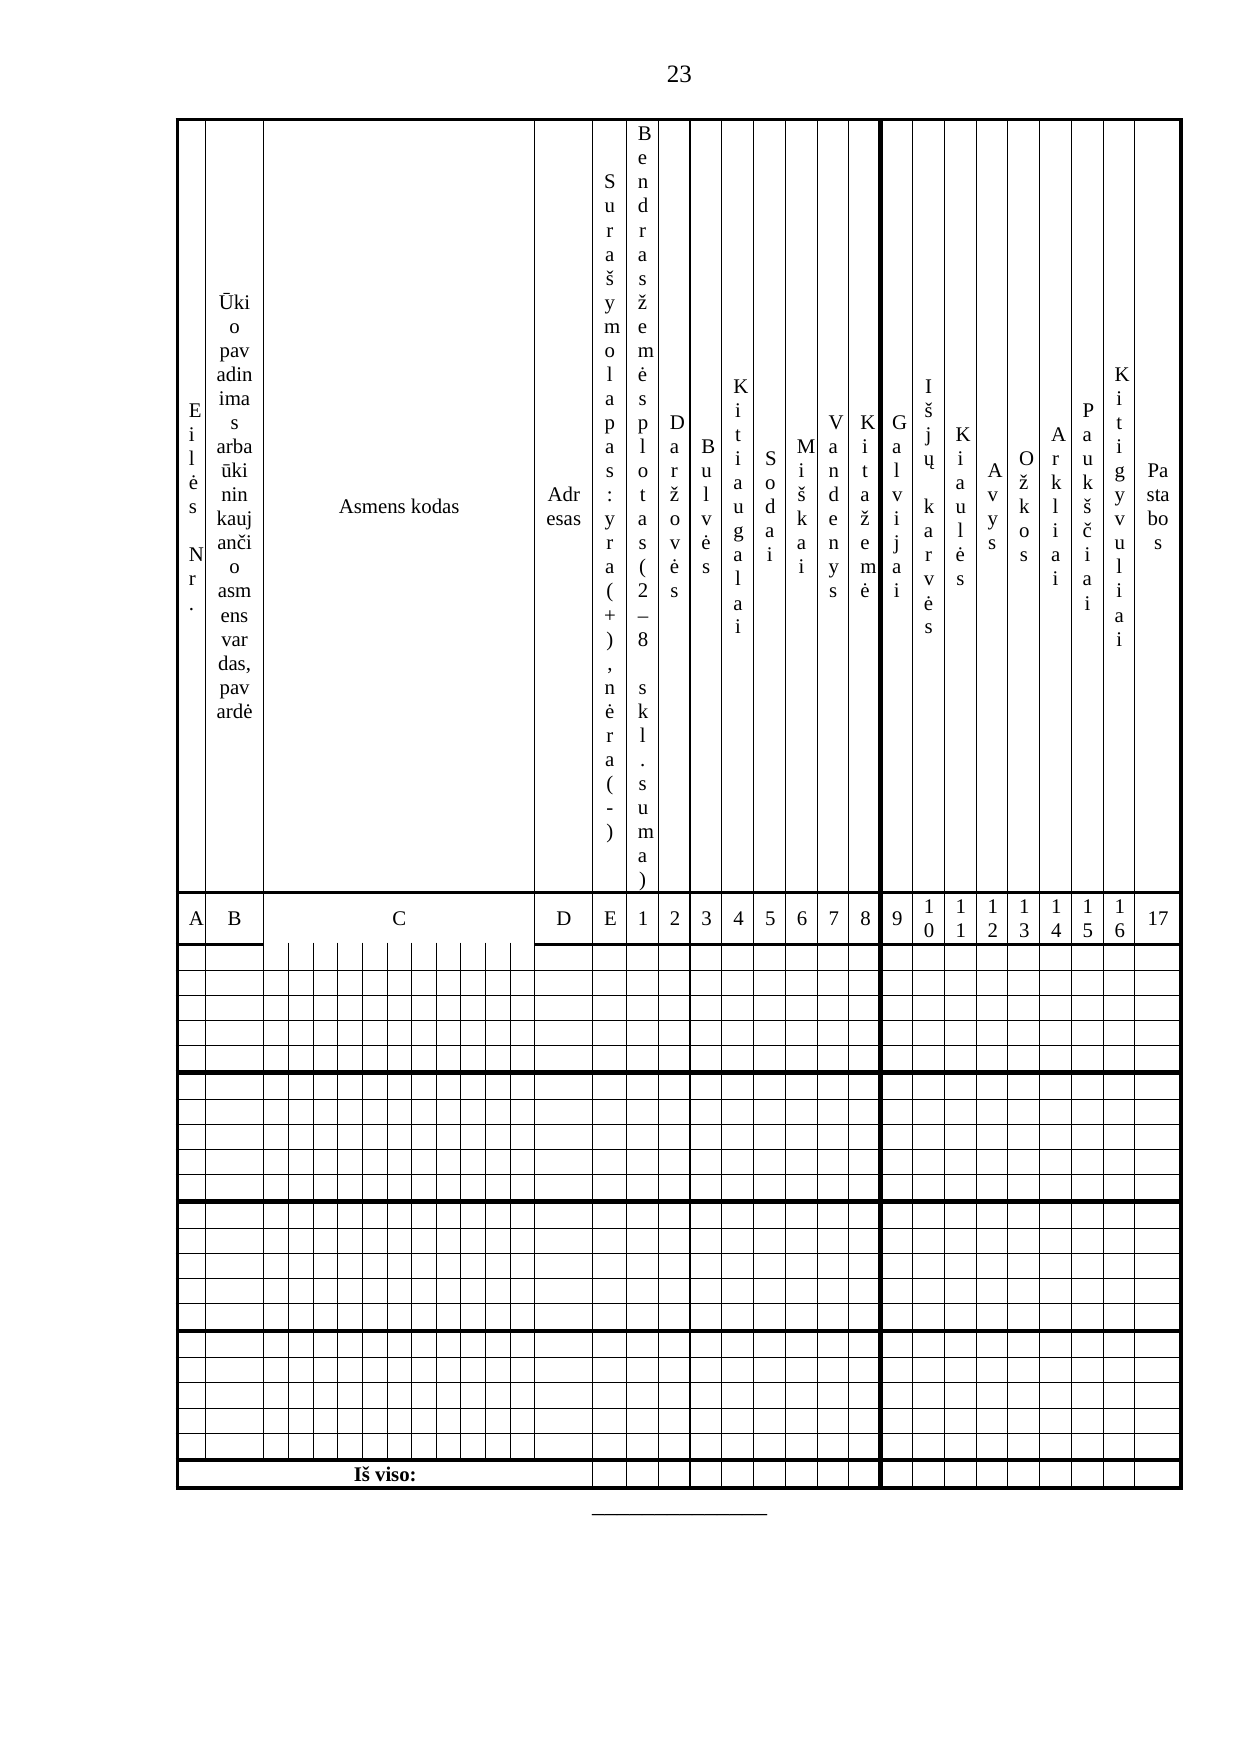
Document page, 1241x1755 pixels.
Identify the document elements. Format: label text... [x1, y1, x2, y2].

table_cell [659, 971, 689, 995]
table_cell [1008, 1100, 1039, 1124]
table_cell [314, 1434, 337, 1458]
table_cell [412, 971, 436, 995]
table_header Bendras žemės plotas (2–8 skl. suma) [627, 121, 658, 891]
table_cell [289, 1100, 313, 1124]
table_cell [486, 1150, 510, 1174]
table_cell [754, 1075, 785, 1099]
table_cell [412, 1434, 436, 1458]
table_cell [754, 1462, 785, 1486]
table_cell [363, 1434, 387, 1458]
table_cell 6 [786, 894, 817, 942]
table_cell [849, 1204, 878, 1228]
table_cell [437, 1046, 460, 1070]
table_cell [754, 1100, 785, 1124]
table_cell [1135, 1333, 1179, 1357]
table_cell [1072, 1150, 1103, 1174]
table_cell [486, 1046, 510, 1070]
table_cell [627, 1383, 658, 1407]
table_cell [818, 1358, 848, 1382]
table_cell [659, 1229, 689, 1253]
table_cell [264, 1075, 288, 1099]
table_cell [535, 1204, 592, 1228]
table_cell [659, 1434, 689, 1458]
table_cell [314, 1125, 337, 1149]
table_cell [1104, 946, 1134, 970]
table_cell [461, 1046, 485, 1070]
table_cell [883, 1100, 912, 1124]
table_cell [1104, 1021, 1134, 1045]
table_cell [314, 1075, 337, 1099]
table_cell [1040, 1254, 1071, 1278]
table_cell [593, 1125, 626, 1149]
table_cell [264, 1304, 288, 1328]
table_cell [338, 1046, 362, 1070]
table_cell [1072, 1175, 1103, 1199]
table_cell [179, 1383, 205, 1407]
table_cell [461, 1279, 485, 1303]
table_cell [722, 1175, 753, 1199]
table_cell [659, 996, 689, 1020]
table_cell [461, 1358, 485, 1382]
table_cell [913, 946, 944, 970]
table_cell [363, 1204, 387, 1228]
table_cell [437, 1021, 460, 1045]
table_cell [338, 1333, 362, 1357]
table_cell [627, 1100, 658, 1124]
table_cell [486, 1175, 510, 1199]
table_cell [1072, 1383, 1103, 1407]
table_cell [786, 996, 817, 1020]
table_cell [883, 1409, 912, 1432]
table_cell [818, 1204, 848, 1228]
table_cell [412, 943, 436, 970]
table_cell [206, 1125, 263, 1149]
table_cell [1040, 1304, 1071, 1328]
table_cell [977, 1075, 1007, 1099]
table_cell [1104, 1304, 1134, 1328]
table_cell [511, 1046, 534, 1070]
table_cell [1104, 1409, 1134, 1432]
table_cell [289, 1204, 313, 1228]
table_cell [206, 971, 263, 995]
table_cell [977, 996, 1007, 1020]
table_cell [1072, 1279, 1103, 1303]
table_cell [1135, 946, 1179, 970]
table_cell [206, 1434, 263, 1458]
table_cell [461, 1021, 485, 1045]
table_cell [461, 1409, 485, 1432]
table_cell [754, 1204, 785, 1228]
table_cell [627, 1229, 658, 1253]
table_header Kiti augalai [722, 121, 753, 891]
table_cell [1072, 996, 1103, 1020]
table_cell [412, 1279, 436, 1303]
table_cell [412, 1046, 436, 1070]
table_cell [659, 1383, 689, 1407]
table_cell [264, 1279, 288, 1303]
table_cell [363, 1175, 387, 1199]
table_cell [849, 1075, 878, 1099]
table_cell [977, 1409, 1007, 1432]
table_cell [1008, 1175, 1039, 1199]
table_cell [659, 1333, 689, 1357]
table_cell [264, 1254, 288, 1278]
table_cell [945, 1304, 976, 1328]
table_cell [945, 1409, 976, 1432]
table_cell [437, 943, 460, 970]
table_cell [1135, 1409, 1179, 1432]
table_cell [883, 1021, 912, 1045]
table_header Adresas [535, 121, 592, 891]
table_cell [977, 1204, 1007, 1228]
table_cell [338, 1125, 362, 1149]
table_cell [412, 1409, 436, 1432]
table_cell [627, 971, 658, 995]
table_cell [511, 1175, 534, 1199]
table_cell [913, 1204, 944, 1228]
table_cell [1135, 1462, 1179, 1486]
table_cell [206, 946, 263, 970]
table_cell [593, 1434, 626, 1458]
table_cell [437, 1358, 460, 1382]
table_cell [363, 1021, 387, 1045]
table_cell [754, 1304, 785, 1328]
table_cell [593, 1383, 626, 1407]
table_cell [849, 1304, 878, 1328]
table_cell [818, 971, 848, 995]
table_cell [388, 1304, 411, 1328]
table_cell [1008, 1358, 1039, 1382]
table_cell [691, 1434, 721, 1458]
table_cell [1072, 1229, 1103, 1253]
table_cell [363, 971, 387, 995]
table_cell [1040, 1204, 1071, 1228]
table_cell [461, 943, 485, 970]
table_cell [363, 1075, 387, 1099]
table_cell [206, 1100, 263, 1124]
table_cell [363, 996, 387, 1020]
table_cell [691, 1229, 721, 1253]
table_cell [179, 1204, 205, 1228]
table_cell [1135, 996, 1179, 1020]
table_cell [179, 971, 205, 995]
table_cell [691, 1254, 721, 1278]
table_cell [206, 1021, 263, 1045]
table_cell [486, 1358, 510, 1382]
table_cell [388, 996, 411, 1020]
table_cell [883, 1175, 912, 1199]
table_cell [691, 1100, 721, 1124]
table_cell [659, 1204, 689, 1228]
table_cell [754, 1409, 785, 1432]
table_cell [913, 1254, 944, 1278]
table_cell [206, 1383, 263, 1407]
table_cell [437, 1150, 460, 1174]
table_cell [511, 1358, 534, 1382]
table_cell [1135, 1150, 1179, 1174]
table_cell [977, 1046, 1007, 1070]
table_cell [754, 1279, 785, 1303]
table_cell 16 [1104, 894, 1134, 942]
table_cell [179, 1021, 205, 1045]
table_cell [437, 971, 460, 995]
table_cell [388, 1409, 411, 1432]
table_cell [977, 1434, 1007, 1458]
table_cell [535, 1100, 592, 1124]
table_cell [314, 943, 337, 970]
table_cell [593, 1100, 626, 1124]
table_cell [289, 1175, 313, 1199]
table_cell [786, 946, 817, 970]
table_header Ūkio pavadinimas arba ūkininkaujančio asmens vardas, pavardė [206, 121, 263, 891]
table_cell [179, 1409, 205, 1432]
table_cell [945, 1383, 976, 1407]
table_cell [722, 1075, 753, 1099]
table_cell [883, 1434, 912, 1458]
table_cell [486, 1279, 510, 1303]
table_cell 2 [659, 894, 689, 942]
table_cell [264, 1383, 288, 1407]
table_cell [338, 1204, 362, 1228]
table_cell [388, 1075, 411, 1099]
table_cell [722, 996, 753, 1020]
table_cell [412, 1254, 436, 1278]
table_cell [691, 1175, 721, 1199]
table_cell [1072, 1254, 1103, 1278]
table_cell [535, 1075, 592, 1099]
table_cell [977, 1229, 1007, 1253]
table_cell [849, 1462, 878, 1486]
table_cell [363, 1125, 387, 1149]
table_cell [913, 1409, 944, 1432]
table_cell [338, 1304, 362, 1328]
table_cell [786, 1175, 817, 1199]
table_cell [363, 1333, 387, 1357]
table_cell Iš viso: [179, 1462, 592, 1486]
table_cell [913, 1046, 944, 1070]
table_cell [1135, 1100, 1179, 1124]
table_cell [461, 1100, 485, 1124]
table_cell [786, 1254, 817, 1278]
table_cell [691, 1333, 721, 1357]
table_cell [593, 971, 626, 995]
table_cell D [535, 894, 592, 942]
table_cell [1104, 1046, 1134, 1070]
table_cell [1040, 1434, 1071, 1458]
table_cell [1040, 946, 1071, 970]
table_header Eilės Nr. [179, 121, 205, 891]
table_cell 5 [754, 894, 785, 942]
table_cell [1040, 1358, 1071, 1382]
table_cell [977, 1304, 1007, 1328]
table_cell [511, 1229, 534, 1253]
table_cell [593, 1204, 626, 1228]
table_cell [754, 996, 785, 1020]
table_cell [388, 1254, 411, 1278]
table_cell [1135, 1304, 1179, 1328]
table_cell [264, 1204, 288, 1228]
table_cell [314, 1046, 337, 1070]
table_cell [818, 1304, 848, 1328]
table_cell [535, 946, 592, 970]
table_cell [511, 1021, 534, 1045]
table_cell [913, 1100, 944, 1124]
table_cell [627, 946, 658, 970]
table_cell [849, 1333, 878, 1357]
table_cell [1008, 1333, 1039, 1357]
table_cell [338, 1150, 362, 1174]
table_cell [289, 996, 313, 1020]
table_cell [535, 1125, 592, 1149]
table_cell [1008, 1279, 1039, 1303]
table_cell [786, 1204, 817, 1228]
table_cell [977, 1333, 1007, 1357]
table_cell [722, 1150, 753, 1174]
table_cell [461, 1304, 485, 1328]
table_cell [945, 946, 976, 970]
table_cell [1135, 971, 1179, 995]
table_cell 1 [627, 894, 658, 942]
table_cell [593, 1358, 626, 1382]
table_cell [1040, 971, 1071, 995]
table_cell [179, 1333, 205, 1357]
table_cell [388, 1125, 411, 1149]
table_cell [849, 946, 878, 970]
table_cell [1072, 1021, 1103, 1045]
table_cell [977, 1383, 1007, 1407]
table_cell [486, 1125, 510, 1149]
table_cell [206, 1075, 263, 1099]
table_cell [363, 1409, 387, 1432]
table_cell [363, 1229, 387, 1253]
table_cell [511, 1075, 534, 1099]
table_cell [659, 1279, 689, 1303]
table_cell [314, 1204, 337, 1228]
table_cell [593, 946, 626, 970]
table_cell [486, 1434, 510, 1458]
table_cell [593, 1279, 626, 1303]
table_cell [849, 996, 878, 1020]
table_cell [289, 1021, 313, 1045]
table_cell [1135, 1021, 1179, 1045]
table_cell [977, 1100, 1007, 1124]
table_cell [849, 1434, 878, 1458]
table_cell [486, 1204, 510, 1228]
table_cell [659, 1100, 689, 1124]
table_cell [883, 1204, 912, 1228]
table_cell [945, 1175, 976, 1199]
table_cell [511, 1125, 534, 1149]
table_cell [179, 946, 205, 970]
table_cell [314, 1383, 337, 1407]
table_cell [437, 1434, 460, 1458]
table_cell [883, 946, 912, 970]
table_cell [1008, 1434, 1039, 1458]
table_cell [945, 1075, 976, 1099]
table_cell [314, 1021, 337, 1045]
table_cell [511, 1434, 534, 1458]
table_cell [535, 1304, 592, 1328]
table_cell [883, 971, 912, 995]
table_cell [945, 1021, 976, 1045]
table_cell [691, 1462, 721, 1486]
table_cell [179, 1279, 205, 1303]
table_cell [1072, 1434, 1103, 1458]
table_cell [818, 1125, 848, 1149]
table_cell [818, 1075, 848, 1099]
table_cell [486, 971, 510, 995]
table_cell [818, 1409, 848, 1432]
table_cell [627, 1204, 658, 1228]
table_cell [1008, 1383, 1039, 1407]
table_cell [913, 1125, 944, 1149]
table_cell [412, 996, 436, 1020]
table_cell [264, 1021, 288, 1045]
table_cell [511, 971, 534, 995]
table_cell [722, 1333, 753, 1357]
table_cell [659, 1075, 689, 1099]
table_cell [1040, 1383, 1071, 1407]
table_cell [945, 1358, 976, 1382]
table_cell [883, 1150, 912, 1174]
table_cell [338, 1279, 362, 1303]
table_cell [535, 1254, 592, 1278]
table_header Bulvės [691, 121, 721, 891]
table_cell [206, 1175, 263, 1199]
table_cell [913, 1358, 944, 1382]
table_cell [1040, 1229, 1071, 1253]
table_cell [593, 1175, 626, 1199]
table_cell [1040, 1462, 1071, 1486]
table_cell [1008, 946, 1039, 970]
table_cell [849, 1383, 878, 1407]
table_cell [659, 1254, 689, 1278]
table_cell [388, 1358, 411, 1382]
table_cell [1040, 1333, 1071, 1357]
table_cell [179, 1150, 205, 1174]
table_cell [722, 1021, 753, 1045]
table_cell [722, 1358, 753, 1382]
table_cell [486, 1075, 510, 1099]
table_cell [179, 1358, 205, 1382]
table_cell [691, 1204, 721, 1228]
table_cell [593, 1150, 626, 1174]
table_cell [206, 1204, 263, 1228]
table_cell [1104, 1229, 1134, 1253]
table_cell [818, 1462, 848, 1486]
table_cell [461, 996, 485, 1020]
table_cell [977, 1150, 1007, 1174]
text ______________ [177, 1490, 1181, 1518]
table_cell [1072, 1304, 1103, 1328]
table_cell [945, 1046, 976, 1070]
table_cell [849, 1021, 878, 1045]
table_cell [437, 1204, 460, 1228]
table_cell [786, 1046, 817, 1070]
table_cell 9 [883, 894, 912, 942]
table_cell [945, 1279, 976, 1303]
table_cell [1072, 1046, 1103, 1070]
table_cell [977, 1175, 1007, 1199]
table_cell [1104, 1358, 1134, 1382]
table_cell [1104, 1204, 1134, 1228]
table_cell [289, 1383, 313, 1407]
table_cell [486, 1021, 510, 1045]
table_cell [1008, 1125, 1039, 1149]
table_cell [338, 1100, 362, 1124]
table_cell [289, 971, 313, 995]
table_cell [363, 1383, 387, 1407]
table_cell [593, 1333, 626, 1357]
table_cell [593, 1075, 626, 1099]
table_cell [1104, 971, 1134, 995]
table_cell [314, 1409, 337, 1432]
table_cell [945, 1150, 976, 1174]
table_cell [945, 1125, 976, 1149]
table_cell [786, 1075, 817, 1099]
table_cell [1135, 1254, 1179, 1278]
table_cell [388, 1434, 411, 1458]
table_cell [1072, 946, 1103, 970]
table_cell [511, 1279, 534, 1303]
table_cell [883, 1125, 912, 1149]
table_cell [786, 1409, 817, 1432]
table_cell [437, 1125, 460, 1149]
table_cell [722, 1304, 753, 1328]
table_cell [437, 1333, 460, 1357]
table_cell [786, 1304, 817, 1328]
table_cell [437, 996, 460, 1020]
table_cell [818, 1021, 848, 1045]
table_cell [659, 1125, 689, 1149]
table_cell [883, 1358, 912, 1382]
table_cell [1040, 1279, 1071, 1303]
table_cell [945, 1333, 976, 1357]
table_cell [1008, 1204, 1039, 1228]
table_cell [437, 1409, 460, 1432]
table_cell [179, 1100, 205, 1124]
table_cell [722, 1462, 753, 1486]
table_cell [1104, 1279, 1134, 1303]
table_cell 3 [691, 894, 721, 942]
table_cell [754, 1046, 785, 1070]
table_cell [363, 1254, 387, 1278]
table_cell [314, 1150, 337, 1174]
table_cell [945, 996, 976, 1020]
table_cell [314, 1229, 337, 1253]
table_cell [206, 1358, 263, 1382]
table_cell [593, 1304, 626, 1328]
table_cell [511, 1409, 534, 1432]
table_cell [659, 946, 689, 970]
table_header Asmens kodas [264, 121, 534, 891]
table_cell [461, 1204, 485, 1228]
table_cell [388, 1333, 411, 1357]
table_cell [913, 1021, 944, 1045]
table_cell [945, 1100, 976, 1124]
table_cell [437, 1175, 460, 1199]
table_cell [461, 1075, 485, 1099]
table_cell [818, 1434, 848, 1458]
table_cell [1072, 1462, 1103, 1486]
table_cell [535, 1279, 592, 1303]
table_cell [977, 971, 1007, 995]
table_cell [786, 1100, 817, 1124]
table_cell [754, 1383, 785, 1407]
table_cell [627, 996, 658, 1020]
table_cell [659, 1150, 689, 1174]
table_cell [338, 1254, 362, 1278]
table_cell [786, 1021, 817, 1045]
table_cell [511, 1304, 534, 1328]
table_cell [849, 1125, 878, 1149]
table_cell [412, 1358, 436, 1382]
table_cell [627, 1254, 658, 1278]
table_cell [849, 1175, 878, 1199]
table_cell [977, 946, 1007, 970]
table_cell [314, 971, 337, 995]
table_cell [627, 1462, 658, 1486]
table_cell [388, 1204, 411, 1228]
table_cell [511, 1383, 534, 1407]
table_cell [363, 1046, 387, 1070]
table_cell [314, 1100, 337, 1124]
table_cell [659, 1462, 689, 1486]
table_cell [388, 1046, 411, 1070]
table_cell [883, 1229, 912, 1253]
table_cell 17 [1135, 894, 1179, 942]
table_cell [363, 1304, 387, 1328]
table_cell [1072, 1333, 1103, 1357]
table_cell [691, 1279, 721, 1303]
table_cell [722, 946, 753, 970]
table_cell [264, 1409, 288, 1432]
table_cell [849, 1279, 878, 1303]
table_cell [412, 1383, 436, 1407]
table_cell [1135, 1279, 1179, 1303]
table_cell [511, 943, 534, 970]
table_cell [722, 1383, 753, 1407]
table_cell [977, 1279, 1007, 1303]
table_cell [786, 1150, 817, 1174]
table_cell [535, 1150, 592, 1174]
table_cell [1135, 1434, 1179, 1458]
table_cell [264, 1434, 288, 1458]
table_cell [486, 943, 510, 970]
table_cell [1135, 1358, 1179, 1382]
table_cell [289, 1409, 313, 1432]
table_cell [388, 1021, 411, 1045]
table_cell [511, 1254, 534, 1278]
table_cell [1040, 1021, 1071, 1045]
table_cell [1135, 1046, 1179, 1070]
table_cell [264, 1175, 288, 1199]
table_cell [388, 1100, 411, 1124]
table_cell [388, 1175, 411, 1199]
table_cell [883, 1075, 912, 1099]
table_header Miškai [786, 121, 817, 891]
table_cell [289, 1279, 313, 1303]
table_cell [412, 1100, 436, 1124]
table_cell [691, 1304, 721, 1328]
table_cell [945, 971, 976, 995]
table_header Surašymo lapas: yra (+), nėra (-) [593, 121, 626, 891]
table_cell [691, 1358, 721, 1382]
table_cell [883, 1383, 912, 1407]
table_cell [1040, 1075, 1071, 1099]
table_cell [627, 1075, 658, 1099]
table_cell [691, 1383, 721, 1407]
table_cell [461, 1254, 485, 1278]
table_cell [1104, 1125, 1134, 1149]
table_cell [945, 1462, 976, 1486]
table_cell [264, 1229, 288, 1253]
table_cell [913, 996, 944, 1020]
table_header Pastabos [1135, 121, 1179, 891]
table_cell [945, 1204, 976, 1228]
table_cell [314, 1175, 337, 1199]
table_cell [786, 1279, 817, 1303]
table_cell [593, 1046, 626, 1070]
table_cell [1135, 1383, 1179, 1407]
table_cell [1008, 996, 1039, 1020]
table_cell [388, 971, 411, 995]
table_cell [412, 1304, 436, 1328]
table_cell [338, 1175, 362, 1199]
table_cell [535, 1434, 592, 1458]
table_cell [786, 1229, 817, 1253]
table_cell [1104, 1462, 1134, 1486]
table_cell [627, 1021, 658, 1045]
table_cell [1040, 1100, 1071, 1124]
table_cell [977, 1125, 1007, 1149]
table_cell E [593, 894, 626, 942]
table_cell [535, 1021, 592, 1045]
table_cell [412, 1175, 436, 1199]
table_cell [1040, 1150, 1071, 1174]
table_cell [627, 1434, 658, 1458]
table_header Ožkos [1008, 121, 1039, 891]
table_cell [437, 1304, 460, 1328]
table_cell [264, 1046, 288, 1070]
table_cell [535, 1229, 592, 1253]
table_cell [818, 996, 848, 1020]
table_cell [786, 1462, 817, 1486]
table_cell [264, 1125, 288, 1149]
table_cell [659, 1304, 689, 1328]
table_cell [659, 1358, 689, 1382]
table_cell [786, 971, 817, 995]
table_header Sodai [754, 121, 785, 891]
table_header Kiti gyvuliai [1104, 121, 1134, 891]
table_cell [913, 1229, 944, 1253]
table_cell [206, 1150, 263, 1174]
table_cell [818, 1333, 848, 1357]
table_cell [363, 1150, 387, 1174]
table_cell [314, 1254, 337, 1278]
table_cell [1008, 971, 1039, 995]
table_cell [1072, 1358, 1103, 1382]
table_cell [883, 1462, 912, 1486]
table_cell [786, 1125, 817, 1149]
table_cell [913, 1304, 944, 1328]
table_cell [264, 996, 288, 1020]
table_cell [754, 1333, 785, 1357]
table_cell [659, 1175, 689, 1199]
table_cell [289, 1254, 313, 1278]
table_cell [913, 1383, 944, 1407]
table_cell [461, 1229, 485, 1253]
table_cell [722, 1125, 753, 1149]
table_cell 7 [818, 894, 848, 942]
table_cell [1135, 1075, 1179, 1099]
table_cell [754, 1358, 785, 1382]
table_cell [691, 1046, 721, 1070]
table_cell [461, 1434, 485, 1458]
table_cell [289, 1333, 313, 1357]
table_cell [206, 1304, 263, 1328]
table_cell [883, 1279, 912, 1303]
table_cell [206, 1333, 263, 1357]
table_cell 12 [977, 894, 1007, 942]
table_cell [1008, 1462, 1039, 1486]
table_cell [437, 1229, 460, 1253]
table_cell [754, 971, 785, 995]
table_cell [945, 1254, 976, 1278]
table_cell [535, 1383, 592, 1407]
table_cell [535, 1358, 592, 1382]
table_cell [627, 1304, 658, 1328]
table_cell [206, 996, 263, 1020]
table_cell [179, 1229, 205, 1253]
table_cell A [179, 894, 205, 942]
table_cell [338, 1434, 362, 1458]
table_cell [722, 1046, 753, 1070]
table_cell [722, 1229, 753, 1253]
table_cell [206, 1409, 263, 1432]
table_cell [289, 1358, 313, 1382]
table_cell [412, 1229, 436, 1253]
table_cell [289, 1150, 313, 1174]
table_cell 14 [1040, 894, 1071, 942]
table_cell [1072, 1125, 1103, 1149]
table_cell [289, 1304, 313, 1328]
table_cell [849, 1100, 878, 1124]
table_cell [1040, 1046, 1071, 1070]
table_cell [1008, 1304, 1039, 1328]
table_cell [1104, 1383, 1134, 1407]
table_cell [818, 1046, 848, 1070]
table_cell [338, 1229, 362, 1253]
table_cell [691, 1409, 721, 1432]
table_cell [264, 971, 288, 995]
table_cell [1008, 1021, 1039, 1045]
table_cell [818, 1150, 848, 1174]
table_cell [486, 1100, 510, 1124]
table_cell [754, 1229, 785, 1253]
table_header Kiaulės [945, 121, 976, 891]
table_cell 10 [913, 894, 944, 942]
table_cell [363, 1358, 387, 1382]
table_cell [1008, 1409, 1039, 1432]
table_cell [206, 1254, 263, 1278]
table_cell [691, 1150, 721, 1174]
table_cell [1104, 1175, 1134, 1199]
table_cell [314, 996, 337, 1020]
table_cell 13 [1008, 894, 1039, 942]
table_cell [338, 943, 362, 970]
table_cell 15 [1072, 894, 1103, 942]
table_cell [627, 1150, 658, 1174]
table_cell [1104, 1150, 1134, 1174]
table_cell [264, 943, 288, 970]
table_cell [412, 1150, 436, 1174]
table_cell [412, 1075, 436, 1099]
table_cell [314, 1279, 337, 1303]
table_cell [883, 1333, 912, 1357]
table_cell [511, 996, 534, 1020]
table_cell [412, 1333, 436, 1357]
table_cell [264, 1150, 288, 1174]
table_cell [818, 1229, 848, 1253]
table_cell [179, 1125, 205, 1149]
table_cell [977, 1021, 1007, 1045]
table_header Iš jų karvės [913, 121, 944, 891]
table_cell [913, 1333, 944, 1357]
table_cell [691, 946, 721, 970]
table_cell [1072, 1100, 1103, 1124]
table_cell [437, 1075, 460, 1099]
table_cell [1135, 1204, 1179, 1228]
table_cell [412, 1204, 436, 1228]
table_cell [314, 1358, 337, 1382]
table_cell [722, 1254, 753, 1278]
table_cell [754, 1175, 785, 1199]
table_cell [1008, 1229, 1039, 1253]
table_cell [1104, 1434, 1134, 1458]
table_cell [1040, 1175, 1071, 1199]
table_cell [786, 1333, 817, 1357]
table_cell [535, 1046, 592, 1070]
table_cell [691, 971, 721, 995]
table_cell [486, 996, 510, 1020]
table_cell [691, 1125, 721, 1149]
table_cell [659, 1046, 689, 1070]
table_cell [338, 996, 362, 1020]
table_cell [627, 1175, 658, 1199]
table_cell [593, 1409, 626, 1432]
table_cell [849, 1046, 878, 1070]
table_cell [818, 1100, 848, 1124]
table_cell [849, 1254, 878, 1278]
table_cell [1040, 1125, 1071, 1149]
table_cell [179, 1254, 205, 1278]
table_cell [818, 1175, 848, 1199]
table_cell [264, 1100, 288, 1124]
table_cell [1135, 1175, 1179, 1199]
table_cell [1072, 1409, 1103, 1432]
table_cell [913, 1434, 944, 1458]
table_cell [627, 1046, 658, 1070]
table_cell [1008, 1254, 1039, 1278]
table_cell [289, 1229, 313, 1253]
table_cell [338, 1021, 362, 1045]
table_cell [363, 1279, 387, 1303]
table_cell [388, 1150, 411, 1174]
table_cell [461, 1333, 485, 1357]
table_cell [535, 1409, 592, 1432]
table_cell [388, 1229, 411, 1253]
table_cell [1135, 1125, 1179, 1149]
table_cell [913, 1279, 944, 1303]
table_cell [264, 1358, 288, 1382]
table_cell [691, 996, 721, 1020]
table_cell [593, 1229, 626, 1253]
table_cell [593, 1254, 626, 1278]
table_cell [754, 1125, 785, 1149]
table_cell [437, 1279, 460, 1303]
table_cell [722, 971, 753, 995]
table_cell [883, 1254, 912, 1278]
table_cell [913, 1175, 944, 1199]
table_cell [786, 1383, 817, 1407]
table_cell [338, 971, 362, 995]
table_cell [818, 1254, 848, 1278]
table_cell [849, 971, 878, 995]
table_cell [754, 1021, 785, 1045]
table_cell [849, 1229, 878, 1253]
table_cell [206, 1046, 263, 1070]
table_cell 8 [849, 894, 878, 942]
table_header Vandenys [818, 121, 848, 891]
table_cell [289, 1125, 313, 1149]
table_cell [818, 1279, 848, 1303]
table_cell [461, 1150, 485, 1174]
table_cell [659, 1409, 689, 1432]
table_cell [913, 971, 944, 995]
table_cell [535, 996, 592, 1020]
table_cell [363, 943, 387, 970]
table_cell [388, 1383, 411, 1407]
table_cell [627, 1333, 658, 1357]
table_cell [412, 1021, 436, 1045]
table_cell [1104, 1254, 1134, 1278]
table_cell [818, 946, 848, 970]
table_header Paukščiai [1072, 121, 1103, 891]
table_cell [264, 1333, 288, 1357]
table_cell [179, 1175, 205, 1199]
table_cell [977, 1462, 1007, 1486]
table_cell [977, 1254, 1007, 1278]
table_cell [913, 1150, 944, 1174]
table_cell B [206, 894, 263, 942]
table_cell [754, 946, 785, 970]
table_cell [818, 1383, 848, 1407]
table_cell [388, 1279, 411, 1303]
table_cell [754, 1254, 785, 1278]
table_cell [1104, 1333, 1134, 1357]
table_cell [627, 1279, 658, 1303]
table_cell [486, 1229, 510, 1253]
table_cell [883, 1304, 912, 1328]
table_cell [691, 1021, 721, 1045]
table_cell [511, 1100, 534, 1124]
table_cell [593, 1462, 626, 1486]
table_cell [1040, 1409, 1071, 1432]
table_header Kita žemė [849, 121, 878, 891]
table_cell [289, 1046, 313, 1070]
table_cell [593, 996, 626, 1020]
table_cell [179, 996, 205, 1020]
table_cell [511, 1333, 534, 1357]
table_cell [338, 1383, 362, 1407]
table_cell [179, 1304, 205, 1328]
table_cell [659, 1021, 689, 1045]
table_cell [206, 1229, 263, 1253]
table_cell [338, 1409, 362, 1432]
table_cell [627, 1409, 658, 1432]
table_cell [1008, 1150, 1039, 1174]
table_cell [1008, 1075, 1039, 1099]
table_cell [1040, 996, 1071, 1020]
table_cell [437, 1100, 460, 1124]
table_header Avys [977, 121, 1007, 891]
table_cell [1135, 1229, 1179, 1253]
table_cell [486, 1333, 510, 1357]
table_cell [849, 1358, 878, 1382]
table_cell [338, 1075, 362, 1099]
table_cell [179, 1075, 205, 1099]
table_cell [883, 996, 912, 1020]
table_cell [206, 1279, 263, 1303]
table_cell [754, 1434, 785, 1458]
table_cell [289, 1075, 313, 1099]
table_cell [593, 1021, 626, 1045]
table_cell [945, 1229, 976, 1253]
table_cell [627, 1358, 658, 1382]
table_cell [691, 1075, 721, 1099]
table_cell [179, 1434, 205, 1458]
table_cell [913, 1462, 944, 1486]
table_cell 4 [722, 894, 753, 942]
table_cell [338, 1358, 362, 1382]
table_cell [314, 1333, 337, 1357]
table_cell [722, 1204, 753, 1228]
table_cell [535, 1175, 592, 1199]
table_cell [1104, 1075, 1134, 1099]
table_cell [179, 1046, 205, 1070]
table_cell [1072, 1075, 1103, 1099]
table_cell [786, 1434, 817, 1458]
table_cell [786, 1358, 817, 1382]
table_cell [486, 1254, 510, 1278]
table_header Arkliai [1040, 121, 1071, 891]
table_cell 11 [945, 894, 976, 942]
table_cell [461, 1383, 485, 1407]
table_cell [511, 1150, 534, 1174]
table_cell [1008, 1046, 1039, 1070]
table_cell [289, 943, 313, 970]
table_cell [849, 1409, 878, 1432]
table_cell [363, 1100, 387, 1124]
table_cell [1104, 1100, 1134, 1124]
table_cell [437, 1383, 460, 1407]
table_cell [437, 1254, 460, 1278]
table_cell [412, 1125, 436, 1149]
table_cell [977, 1358, 1007, 1382]
table_cell [314, 1304, 337, 1328]
table_cell [627, 1125, 658, 1149]
table_cell [849, 1150, 878, 1174]
table_cell [754, 1150, 785, 1174]
table_cell [486, 1304, 510, 1328]
table_cell [486, 1409, 510, 1432]
table_cell [913, 1075, 944, 1099]
table_header Galvijai [883, 121, 912, 891]
table_cell [535, 1333, 592, 1357]
table_cell [945, 1434, 976, 1458]
table_header Daržovės [659, 121, 689, 891]
table_cell [722, 1409, 753, 1432]
table_cell [461, 971, 485, 995]
table_cell [461, 1125, 485, 1149]
table_cell [1072, 971, 1103, 995]
table_cell [388, 943, 411, 970]
table_cell [535, 971, 592, 995]
table_cell [461, 1175, 485, 1199]
table_cell C [264, 894, 534, 942]
table_cell [511, 1204, 534, 1228]
table_cell [883, 1046, 912, 1070]
table_cell [722, 1279, 753, 1303]
table_cell [722, 1434, 753, 1458]
table_cell [722, 1100, 753, 1124]
table_cell [289, 1434, 313, 1458]
table_cell [486, 1383, 510, 1407]
table_cell [1072, 1204, 1103, 1228]
table_cell [1104, 996, 1134, 1020]
